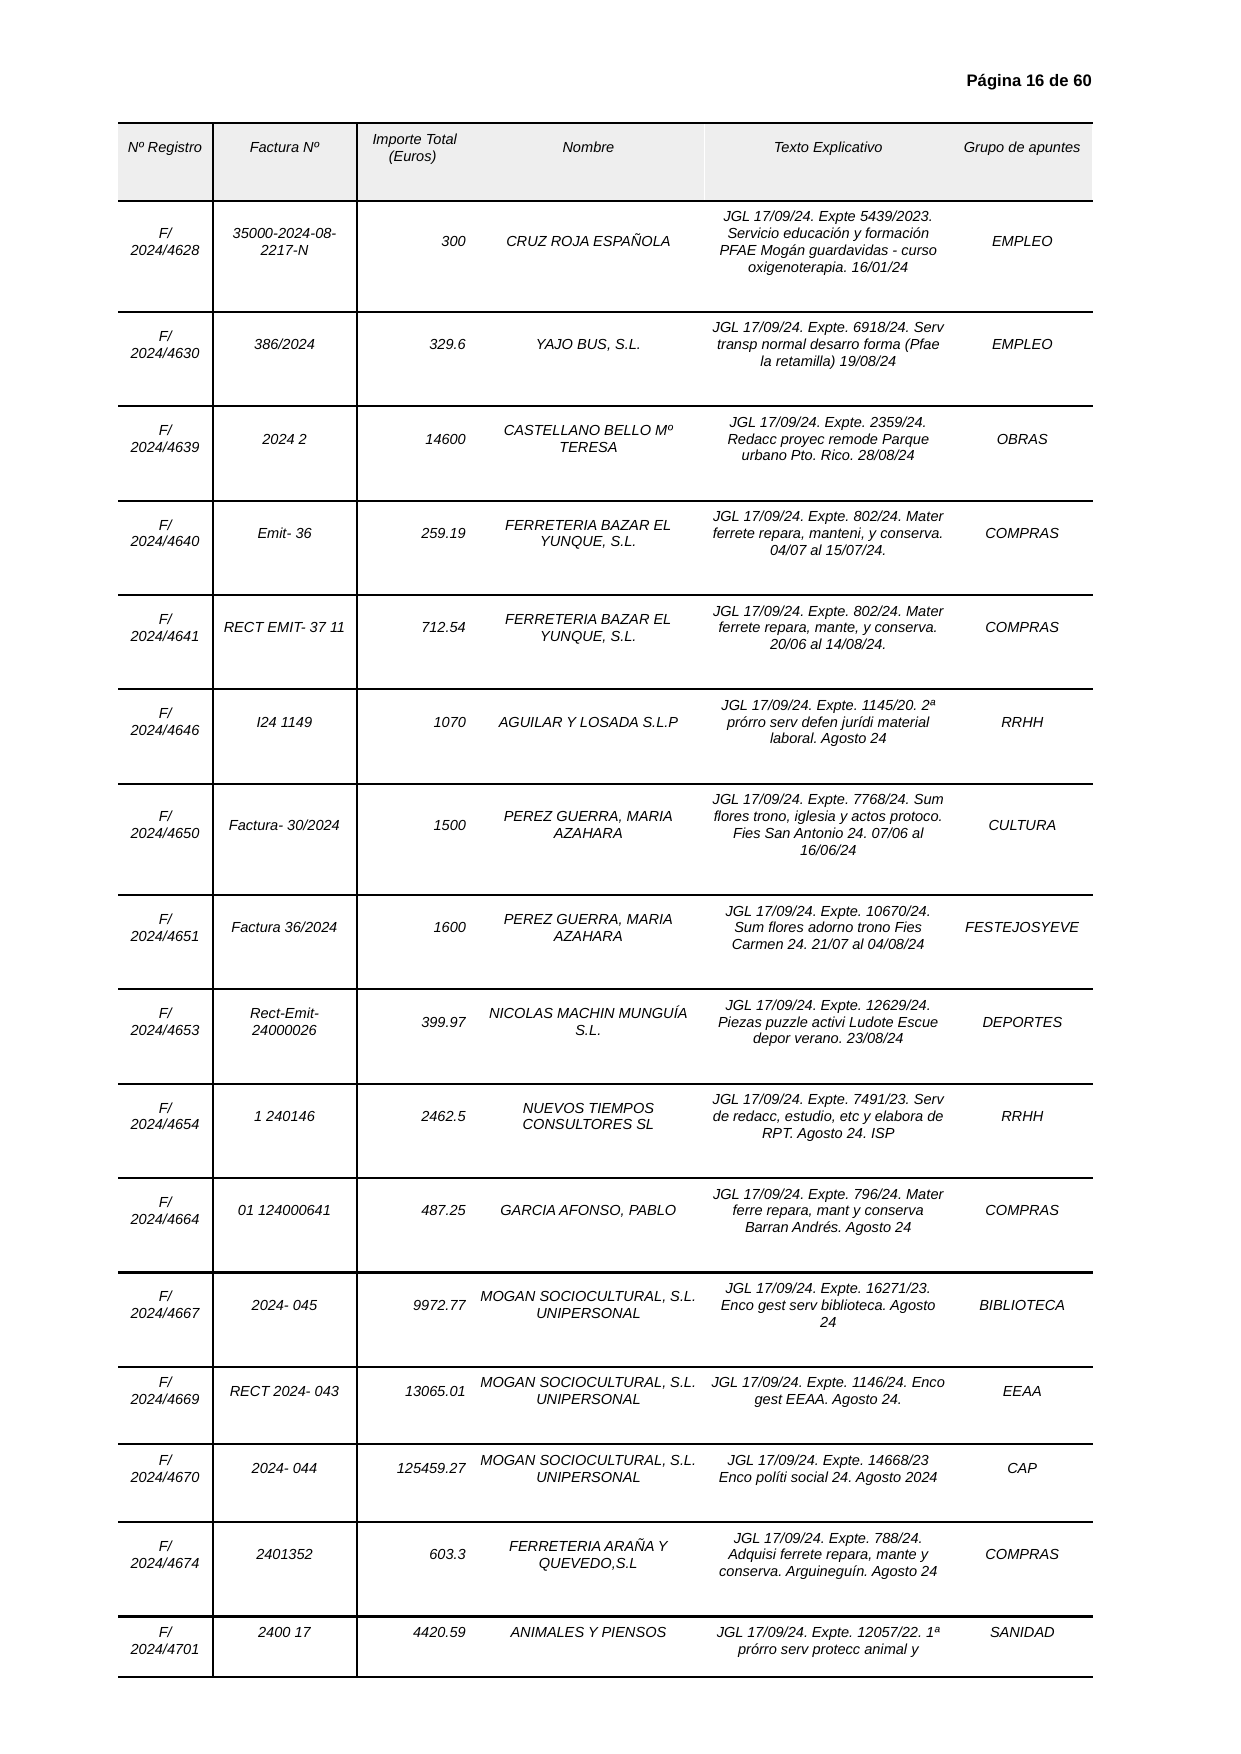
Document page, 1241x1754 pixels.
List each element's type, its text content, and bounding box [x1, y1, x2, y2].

table_cell JGL 17/09/24. Expte 5439/2023. Servicio educación y formación PFAE Mogán guardavidas - curso oxigenoterapia. 16/01/24 [705, 202, 953, 311]
table_cell Factura- 30/2024 [214, 785, 356, 894]
table_cell JGL 17/09/24. Expte. 12057/22. 1ª prórro serv protecc animal y [705, 1618, 953, 1676]
table_cell CRUZ ROJA ESPAÑOLA [473, 202, 704, 311]
table_cell F/2024/4628 [118, 202, 212, 311]
table_cell BIBLIOTECA [953, 1274, 1092, 1366]
table_cell PEREZ GUERRA, MARIA AZAHARA [473, 785, 704, 894]
table_cell Emit- 36 [214, 502, 356, 594]
table_cell 1070 [358, 690, 473, 783]
table_cell F/2024/4650 [118, 785, 212, 894]
table_cell 2400 17 [214, 1618, 356, 1676]
table_cell MOGAN SOCIOCULTURAL, S.L. UNIPERSONAL [473, 1274, 704, 1366]
table_cell 2024- 044 [214, 1445, 356, 1521]
table_cell F/2024/4664 [118, 1179, 212, 1271]
table_cell NICOLAS MACHIN MUNGUÍA S.L. [473, 990, 704, 1083]
table_cell 13065,01 [358, 1368, 473, 1443]
table_header Nº Registro [118, 124, 212, 200]
table_cell F/2024/4669 [118, 1368, 212, 1443]
table_cell JGL 17/09/24. Expte. 788/24. Adquisi ferrete repara, mante y conserva. Arguineguín. Agosto 24 [705, 1523, 953, 1615]
table_cell I24 1149 [214, 690, 356, 783]
table_cell 1500 [358, 785, 473, 894]
table_cell 4420,59 [358, 1618, 473, 1676]
table_cell JGL 17/09/24. Expte. 16271/23. Enco gest serv biblioteca. Agosto 24 [705, 1274, 953, 1366]
table_cell 35000-2024-08-2217-N [214, 202, 356, 311]
table_cell 9972,77 [358, 1274, 473, 1366]
table_header Factura Nº [214, 124, 356, 200]
table_cell COMPRAS [953, 1523, 1092, 1615]
table_cell F/2024/4670 [118, 1445, 212, 1521]
table_header Grupo de apuntes [953, 124, 1092, 200]
table_cell 14600 [358, 407, 473, 499]
table_cell F/2024/4640 [118, 502, 212, 594]
table_cell FERRETERIA ARAÑA Y QUEVEDO,S.L [473, 1523, 704, 1615]
table_header Importe Total (Euros) [358, 124, 473, 200]
table_cell 2024 2 [214, 407, 356, 499]
table_cell JGL 17/09/24. Expte. 1146/24. Enco gest EEAA. Agosto 24. [705, 1368, 953, 1443]
table_cell PEREZ GUERRA, MARIA AZAHARA [473, 896, 704, 988]
table_cell RECT EMIT- 37 11 [214, 596, 356, 688]
table_cell 2462,5 [358, 1085, 473, 1177]
table_cell 487,25 [358, 1179, 473, 1271]
table_cell OBRAS [953, 407, 1092, 499]
table_cell FESTEJOSYEVE [953, 896, 1092, 988]
table_cell F/2024/4630 [118, 313, 212, 405]
table_cell JGL 17/09/24. Expte. 796/24. Mater ferre repara, mant y conserva Barran Andrés. Agosto 24 [705, 1179, 953, 1271]
table_cell 2024- 045 [214, 1274, 356, 1366]
table_cell ANIMALES Y PIENSOS [473, 1618, 704, 1676]
table_cell Factura 36/2024 [214, 896, 356, 988]
table_cell JGL 17/09/24. Expte. 10670/24. Sum flores adorno trono Fies Carmen 24. 21/07 al 04/08/24 [705, 896, 953, 988]
table_cell EMPLEO [953, 313, 1092, 405]
table_cell MOGAN SOCIOCULTURAL, S.L. UNIPERSONAL [473, 1445, 704, 1521]
table_cell 01 124000641 [214, 1179, 356, 1271]
table_cell F/2024/4701 [118, 1618, 212, 1676]
table_cell F/2024/4646 [118, 690, 212, 783]
table_cell COMPRAS [953, 502, 1092, 594]
table_cell YAJO BUS, S.L. [473, 313, 704, 405]
table_cell RECT 2024- 043 [214, 1368, 356, 1443]
table_cell 125459,27 [358, 1445, 473, 1521]
table_cell JGL 17/09/24. Expte. 6918/24. Serv transp normal desarro forma (Pfae la retamilla) 19/08/24 [705, 313, 953, 405]
table_cell F/2024/4654 [118, 1085, 212, 1177]
table_cell JGL 17/09/24. Expte. 7491/23. Serv de redacc, estudio, etc y elabora de RPT. Agosto 24. ISP [705, 1085, 953, 1177]
table_cell 1 240146 [214, 1085, 356, 1177]
table_cell FERRETERIA BAZAR EL YUNQUE, S.L. [473, 596, 704, 688]
table_cell JGL 17/09/24. Expte. 802/24. Mater ferrete repara, manteni, y conserva. 04/07 al 15/07/24. [705, 502, 953, 594]
table_cell F/2024/4653 [118, 990, 212, 1083]
table_cell 712,54 [358, 596, 473, 688]
table_cell DEPORTES [953, 990, 1092, 1083]
table_cell EEAA [953, 1368, 1092, 1443]
table_cell RRHH [953, 690, 1092, 783]
table_cell CAP [953, 1445, 1092, 1521]
table_cell NUEVOS TIEMPOS CONSULTORES SL [473, 1085, 704, 1177]
table_cell AGUILAR Y LOSADA S.L.P [473, 690, 704, 783]
table_cell 300 [358, 202, 473, 311]
table_cell MOGAN SOCIOCULTURAL, S.L. UNIPERSONAL [473, 1368, 704, 1443]
table_cell 399,97 [358, 990, 473, 1083]
table_cell COMPRAS [953, 596, 1092, 688]
table_cell F/2024/4639 [118, 407, 212, 499]
table_cell COMPRAS [953, 1179, 1092, 1271]
table_cell CASTELLANO BELLO Mº TERESA [473, 407, 704, 499]
table_cell JGL 17/09/24. Expte. 1145/20. 2ª prórro serv defen jurídi material laboral. Agosto 24 [705, 690, 953, 783]
table_header Nombre [473, 124, 704, 200]
table_cell 329,6 [358, 313, 473, 405]
table_cell CULTURA [953, 785, 1092, 894]
table_cell 386/2024 [214, 313, 356, 405]
table_header Texto Explicativo [705, 124, 953, 200]
table_cell 1600 [358, 896, 473, 988]
table_cell Rect-Emit- 24000026 [214, 990, 356, 1083]
table_cell GARCIA AFONSO, PABLO [473, 1179, 704, 1271]
table_cell JGL 17/09/24. Expte. 14668/23 Enco políti social 24. Agosto 2024 [705, 1445, 953, 1521]
table_cell 259,19 [358, 502, 473, 594]
table_cell JGL 17/09/24. Expte. 12629/24. Piezas puzzle activi Ludote Escue depor verano. 23/08/24 [705, 990, 953, 1083]
table_cell 2401352 [214, 1523, 356, 1615]
table_cell JGL 17/09/24. Expte. 2359/24. Redacc proyec remode Parque urbano Pto. Rico. 28/08/24 [705, 407, 953, 499]
table_cell F/2024/4641 [118, 596, 212, 688]
table_cell F/2024/4667 [118, 1274, 212, 1366]
table_cell JGL 17/09/24. Expte. 7768/24. Sum flores trono, iglesia y actos protoco. Fies San Antonio 24. 07/06 al 16/06/24 [705, 785, 953, 894]
table_cell EMPLEO [953, 202, 1092, 311]
table_cell 603,3 [358, 1523, 473, 1615]
table_cell RRHH [953, 1085, 1092, 1177]
table_cell FERRETERIA BAZAR EL YUNQUE, S.L. [473, 502, 704, 594]
table_cell F/2024/4674 [118, 1523, 212, 1615]
table_cell F/2024/4651 [118, 896, 212, 988]
table_cell SANIDAD [953, 1618, 1092, 1676]
table_cell JGL 17/09/24. Expte. 802/24. Mater ferrete repara, mante, y conserva. 20/06 al 14/08/24. [705, 596, 953, 688]
